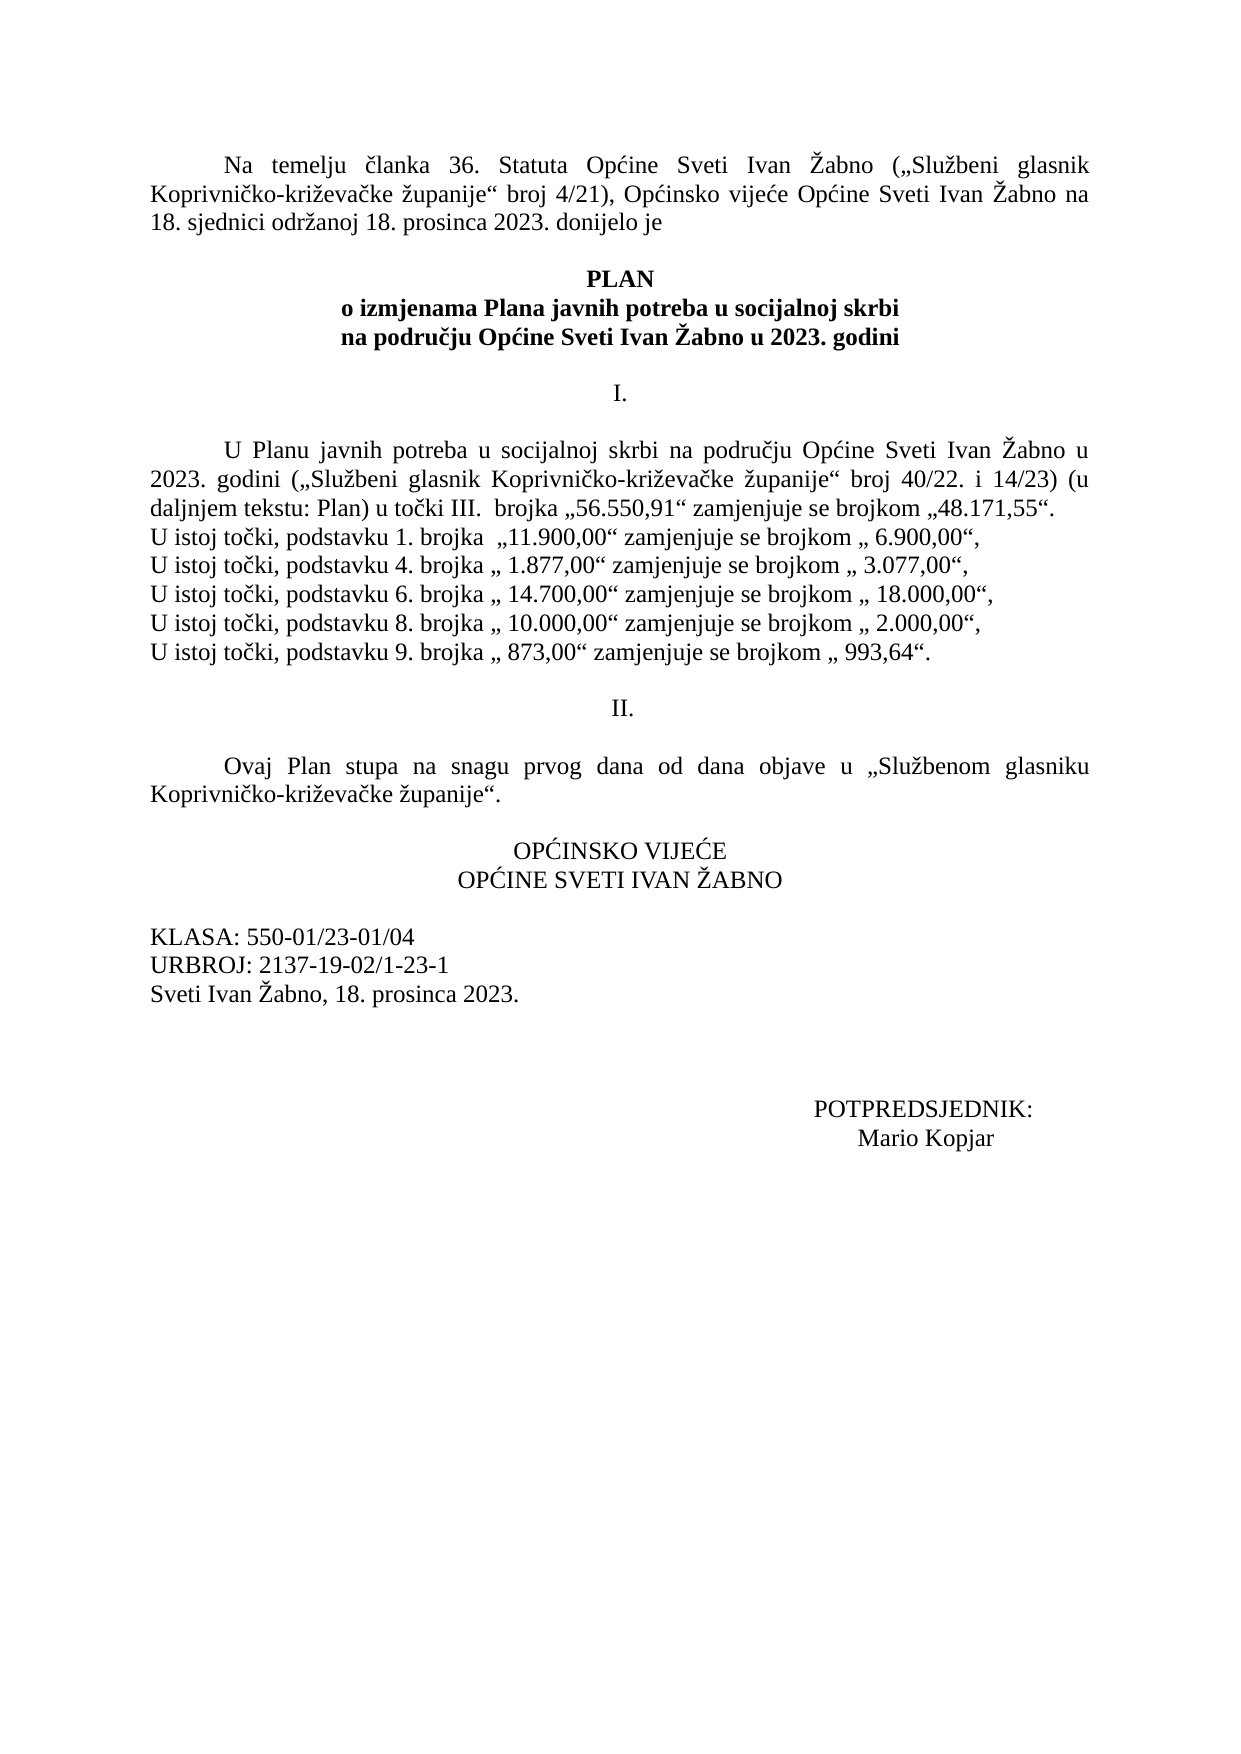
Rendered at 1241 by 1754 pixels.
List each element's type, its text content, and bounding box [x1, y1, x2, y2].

text o izmjenama Plana javnih potreba u socijalnoj skrbi [150, 293, 1090, 322]
text U Planu javnih potreba u socijalnoj skrbi na području Općine Sveti Ivan Žabno u 2023. godini („Službeni glasnik Koprivničko-križevačke županije“ broj 40/22. i 14/23) (u daljnjem tekstu: Plan) u točki III. brojka „56.550,91“ zamjenjuje se brojkom „48.171,55“. [150, 435, 1090, 522]
text OPĆINSKO VIJEĆE [150, 836, 1090, 865]
text Ovaj Plan stupa na snagu prvog dana od dana objave u „Službenom glasniku Koprivničko-križevačke županije“. [150, 751, 1090, 808]
text II. [150, 693, 1090, 722]
text Na temelju članka 36. Statuta Općine Sveti Ivan Žabno („Službeni glasnik Koprivničko-križevačke županije“ broj 4/21), Općinsko vijeće Općine Sveti Ivan Žabno na 18. sjednici održanoj 18. prosinca 2023. donijelo je [150, 150, 1090, 236]
text OPĆINE SVETI IVAN ŽABNO [150, 865, 1090, 894]
text na području Općine Sveti Ivan Žabno u 2023. godini [150, 322, 1090, 351]
text U istoj točki, podstavku 1. brojka „11.900,00“ zamjenjuje se brojkom „ 6.900,00“, [150, 522, 1090, 550]
text U istoj točki, podstavku 9. brojka „ 873,00“ zamjenjuje se brojkom „ 993,64“. [150, 637, 1090, 665]
text PLAN [150, 264, 1090, 293]
text KLASA: 550-01/23-01/04 [150, 922, 1090, 951]
text U istoj točki, podstavku 6. brojka „ 14.700,00“ zamjenjuje se brojkom „ 18.000,00“, [150, 579, 1090, 608]
text POTPREDSJEDNIK: [814, 1008, 1090, 1123]
text URBROJ: 2137-19-02/1-23-1 [150, 951, 1090, 979]
text U istoj točki, podstavku 4. brojka „ 1.877,00“ zamjenjuje se brojkom „ 3.077,00“, [150, 550, 1090, 579]
text Sveti Ivan Žabno, 18. prosinca 2023. [150, 979, 1090, 1008]
text Mario Kopjar [150, 1123, 1090, 1152]
text I. [150, 378, 1090, 407]
text U istoj točki, podstavku 8. brojka „ 10.000,00“ zamjenjuje se brojkom „ 2.000,00“, [150, 608, 1090, 637]
